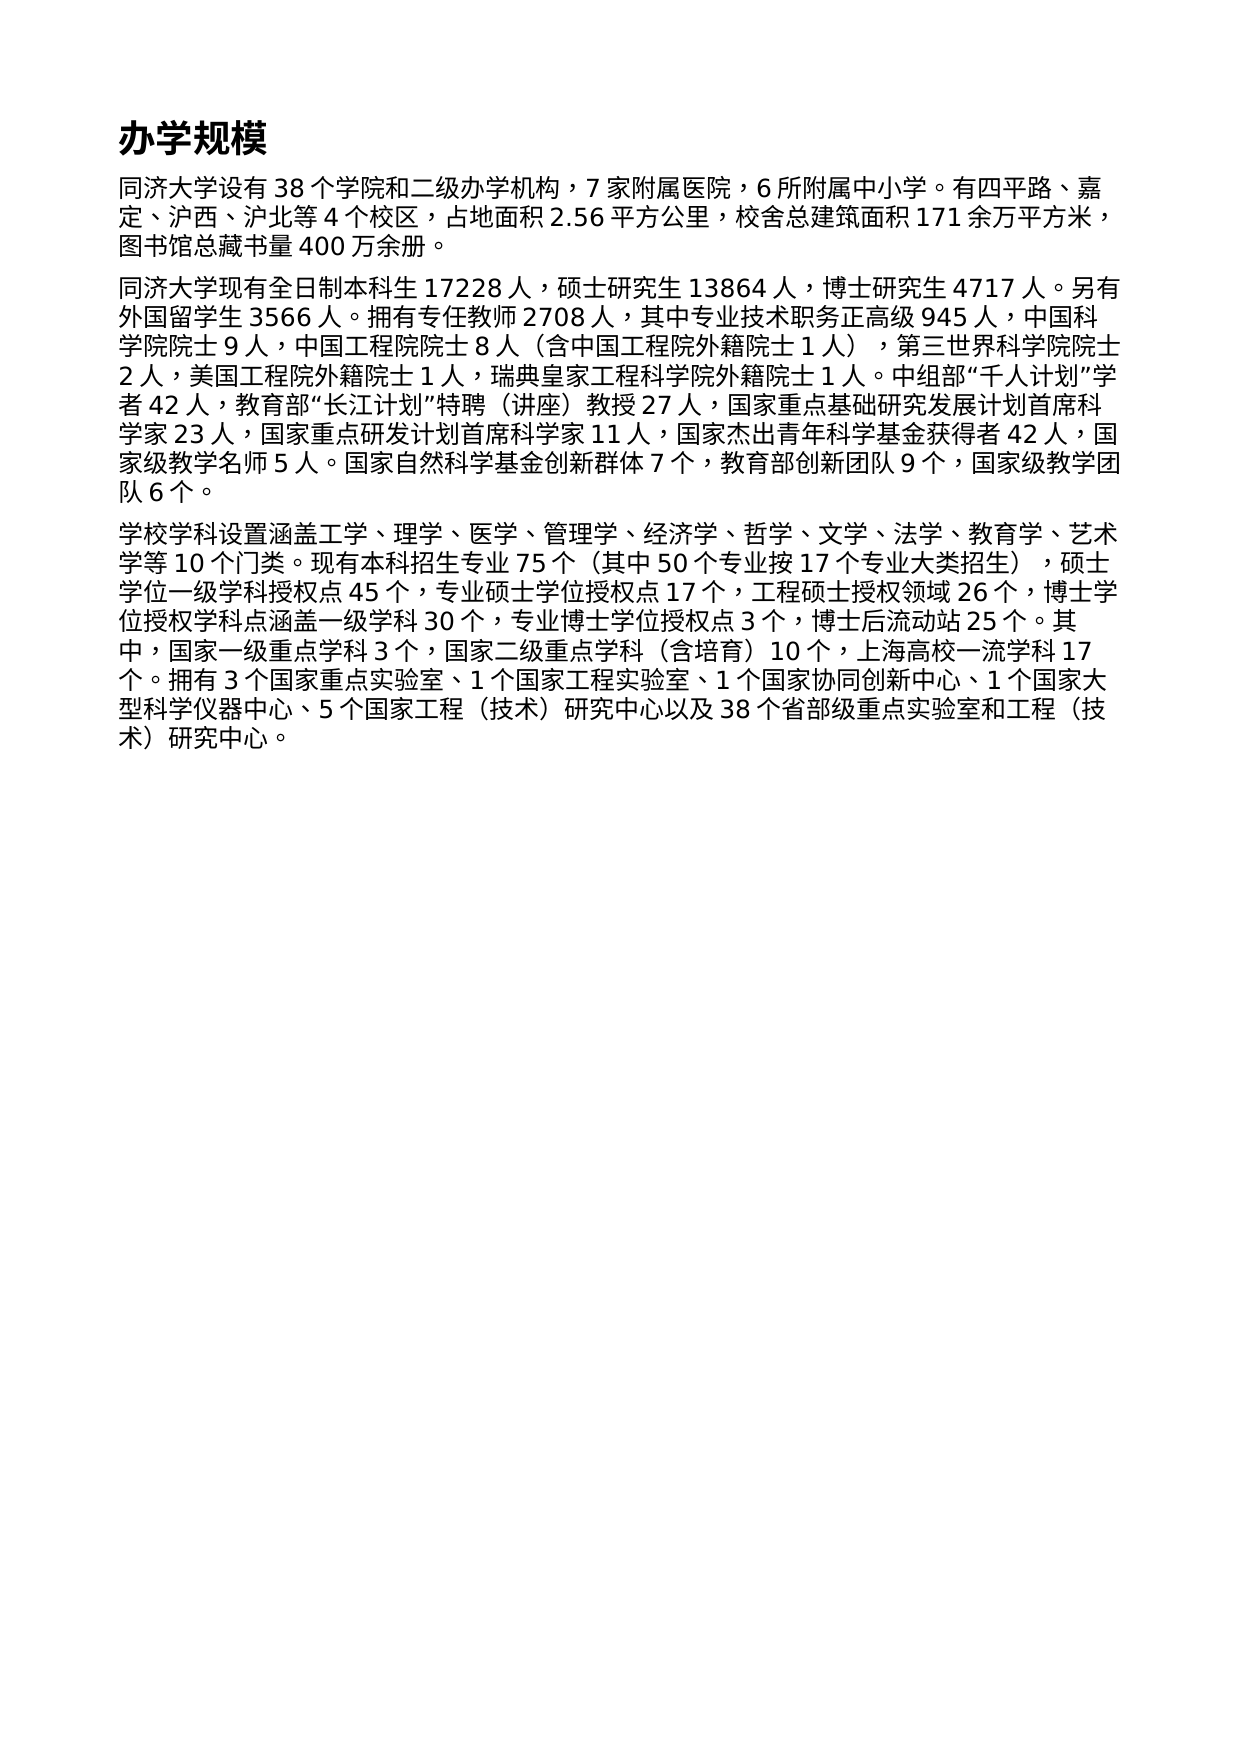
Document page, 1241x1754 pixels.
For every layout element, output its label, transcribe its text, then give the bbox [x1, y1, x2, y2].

text 同济大学现有全日制本科生17228人，硕士研究生13864人，博士研究生4717人。另有外国留学生3566人。拥有专任教师2708人，其中专业技术职务正高级945人，中国科学院院士9人，中国工程院院士8人（含中国工程院外籍院士1人），第三世界科学院院士2人，美国工程院外籍院士1人，瑞典皇家工程科学院外籍院士1人。中组部“千人计划”学者42人，教育部“长江计划”特聘（讲座）教授27人，国家重点基础研究发展计划首席科学家23人，国家重点研发计划首席科学家11人，国家杰出青年科学基金获得者42人，国家级教学名师5人。国家自然科学基金创新群体7个，教育部创新团队9个，国家级教学团队6个。 [118, 274, 1122, 508]
text 同济大学设有38个学院和二级办学机构，7家附属医院，6所附属中小学。有四平路、嘉定、沪西、沪北等4个校区，占地面积2.56平方公里，校舍总建筑面积171余万平方米，图书馆总藏书量400万余册。 [118, 174, 1122, 262]
text 学校学科设置涵盖工学、理学、医学、管理学、经济学、哲学、文学、法学、教育学、艺术学等10个门类。现有本科招生专业75个（其中50个专业按17个专业大类招生），硕士学位一级学科授权点45个，专业硕士学位授权点17个，工程硕士授权领域26个，博士学位授权学科点涵盖一级学科30个，专业博士学位授权点3个，博士后流动站25个。其中，国家一级重点学科3个，国家二级重点学科（含培育）10个，上海高校一流学科17个。拥有3个国家重点实验室、1个国家工程实验室、1个国家协同创新中心、1个国家大型科学仪器中心、5个国家工程（技术）研究中心以及38个省部级重点实验室和工程（技术）研究中心。 [118, 520, 1122, 753]
subtitle 办学规模 [118, 118, 1122, 162]
